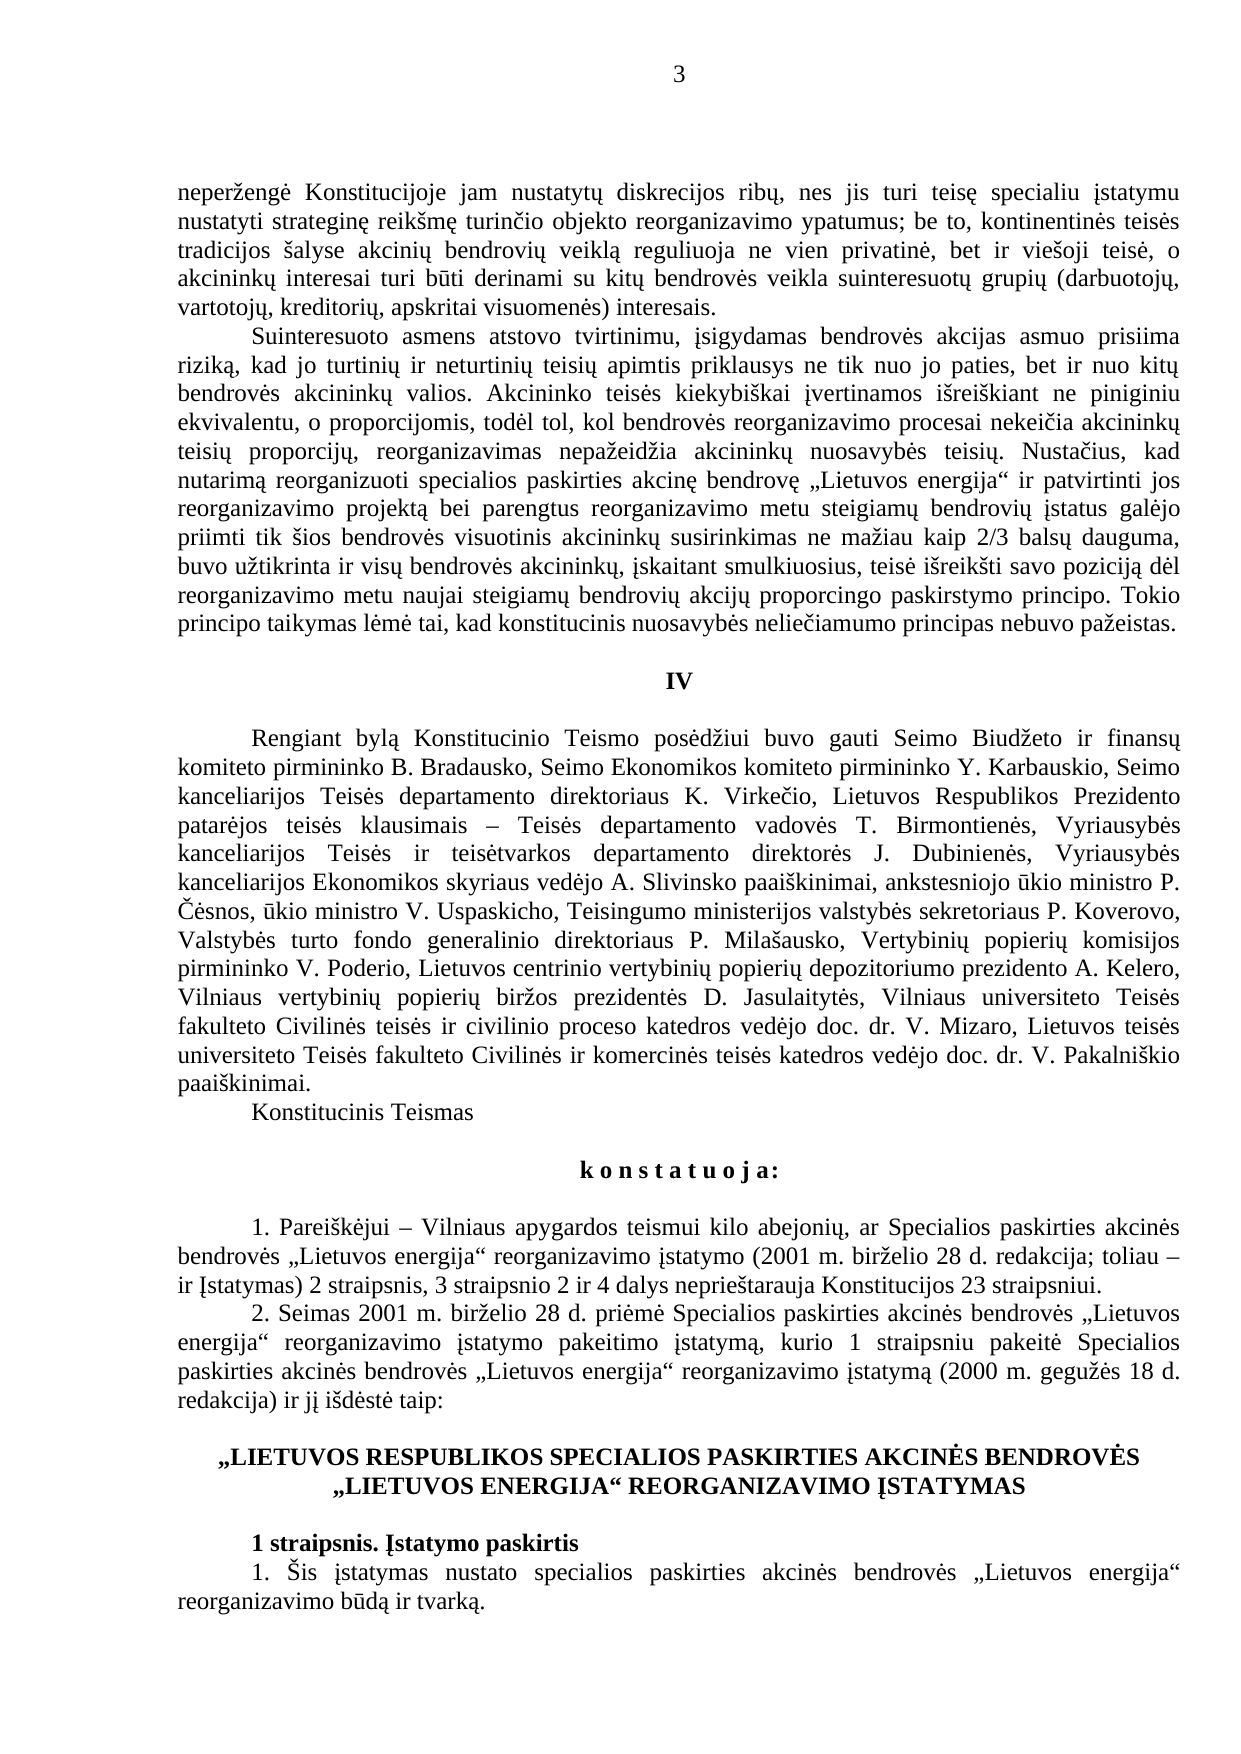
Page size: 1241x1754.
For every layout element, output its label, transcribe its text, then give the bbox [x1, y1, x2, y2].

text „LIETUVOS ENERGIJA“ REORGANIZAVIMO ĮSTATYMAS [177, 1471, 1181, 1500]
text neperžengė Konstitucijoje jam nustatytų diskrecijos ribų, nes jis turi teisę specialiu įstatymu nustatyti strateginę reikšmę turinčio objekto reorganizavimo ypatumus; be to, kontinentinės teisės tradicijos šalyse akcinių bendrovių veiklą reguliuoja ne vien privatinė, bet ir viešoji teisė, o akcininkų interesai turi būti derinami su kitų bendrovės veikla suinteresuotų grupių (darbuotojų, vartotojų, kreditorių, apskritai visuomenės) interesais. [177, 177, 1181, 321]
text 1. Šis įstatymas nustato specialios paskirties akcinės bendrovės „Lietuvos energija“ reorganizavimo būdą ir tvarką. [177, 1557, 1181, 1615]
text Suinteresuoto asmens atstovo tvirtinimu, įsigydamas bendrovės akcijas asmuo prisiima riziką, kad jo turtinių ir neturtinių teisių apimtis priklausys ne tik nuo jo paties, bet ir nuo kitų bendrovės akcininkų valios. Akcininko teisės kiekybiškai įvertinamos išreiškiant ne piniginiu ekvivalentu, o proporcijomis, todėl tol, kol bendrovės reorganizavimo procesai nekeičia akcininkų teisių proporcijų, reorganizavimas nepažeidžia akcininkų nuosavybės teisių. Nustačius, kad nutarimą reorganizuoti specialios paskirties akcinę bendrovę „Lietuvos energija“ ir patvirtinti jos reorganizavimo projektą bei parengtus reorganizavimo metu steigiamų bendrovių įstatus galėjo priimti tik šios bendrovės visuotinis akcininkų susirinkimas ne mažiau kaip 2/3 balsų dauguma, buvo užtikrinta ir visų bendrovės akcininkų, įskaitant smulkiuosius, teisė išreikšti savo poziciją dėl reorganizavimo metu naujai steigiamų bendrovių akcijų proporcingo paskirstymo principo. Tokio principo taikymas lėmė tai, kad konstitucinis nuosavybės neliečiamumo principas nebuvo pažeistas. [177, 321, 1181, 637]
text Konstitucinis Teismas [177, 1097, 1181, 1126]
text IV [177, 666, 1181, 695]
text 2. Seimas 2001 m. birželio 28 d. priėmė Specialios paskirties akcinės bendrovės „Lietuvos energija“ reorganizavimo įstatymo pakeitimo įstatymą, kurio 1 straipsniu pakeitė Specialios paskirties akcinės bendrovės „Lietuvos energija“ reorganizavimo įstatymą (2000 m. gegužės 18 d. redakcija) ir jį išdėstė taip: [177, 1298, 1181, 1413]
text „LIETUVOS RESPUBLIKOS SPECIALIOS PASKIRTIES AKCINĖS BENDROVĖS [177, 1442, 1181, 1471]
text Rengiant bylą Konstitucinio Teismo posėdžiui buvo gauti Seimo Biudžeto ir finansų komiteto pirmininko B. Bradausko, Seimo Ekonomikos komiteto pirmininko Y. Karbauskio, Seimo kanceliarijos Teisės departamento direktoriaus K. Virkečio, Lietuvos Respublikos Prezidento patarėjos teisės klausimais – Teisės departamento vadovės T. Birmontienės, Vyriausybės kanceliarijos Teisės ir teisėtvarkos departamento direktorės J. Dubinienės, Vyriausybės kanceliarijos Ekonomikos skyriaus vedėjo A. Slivinsko paaiškinimai, ankstesniojo ūkio ministro P. Čėsnos, ūkio ministro V. Uspaskicho, Teisingumo ministerijos valstybės sekretoriaus P. Koverovo, Valstybės turto fondo generalinio direktoriaus P. Milašausko, Vertybinių popierių komisijos pirmininko V. Poderio, Lietuvos centrinio vertybinių popierių depozitoriumo prezidento A. Kelero, Vilniaus vertybinių popierių biržos prezidentės D. Jasulaitytės, Vilniaus universiteto Teisės fakulteto Civilinės teisės ir civilinio proceso katedros vedėjo doc. dr. V. Mizaro, Lietuvos teisės universiteto Teisės fakulteto Civilinės ir komercinės teisės katedros vedėjo doc. dr. V. Pakalniškio paaiškinimai. [177, 723, 1181, 1097]
text 1. Pareiškėjui – Vilniaus apygardos teismui kilo abejonių, ar Specialios paskirties akcinės bendrovės „Lietuvos energija“ reorganizavimo įstatymo (2001 m. birželio 28 d. redakcija; toliau – ir Įstatymas) 2 straipsnis, 3 straipsnio 2 ir 4 dalys neprieštarauja Konstitucijos 23 straipsniui. [177, 1212, 1181, 1298]
text 1 straipsnis. Įstatymo paskirtis [177, 1528, 1181, 1557]
text konstatuoja: [177, 1155, 1181, 1183]
